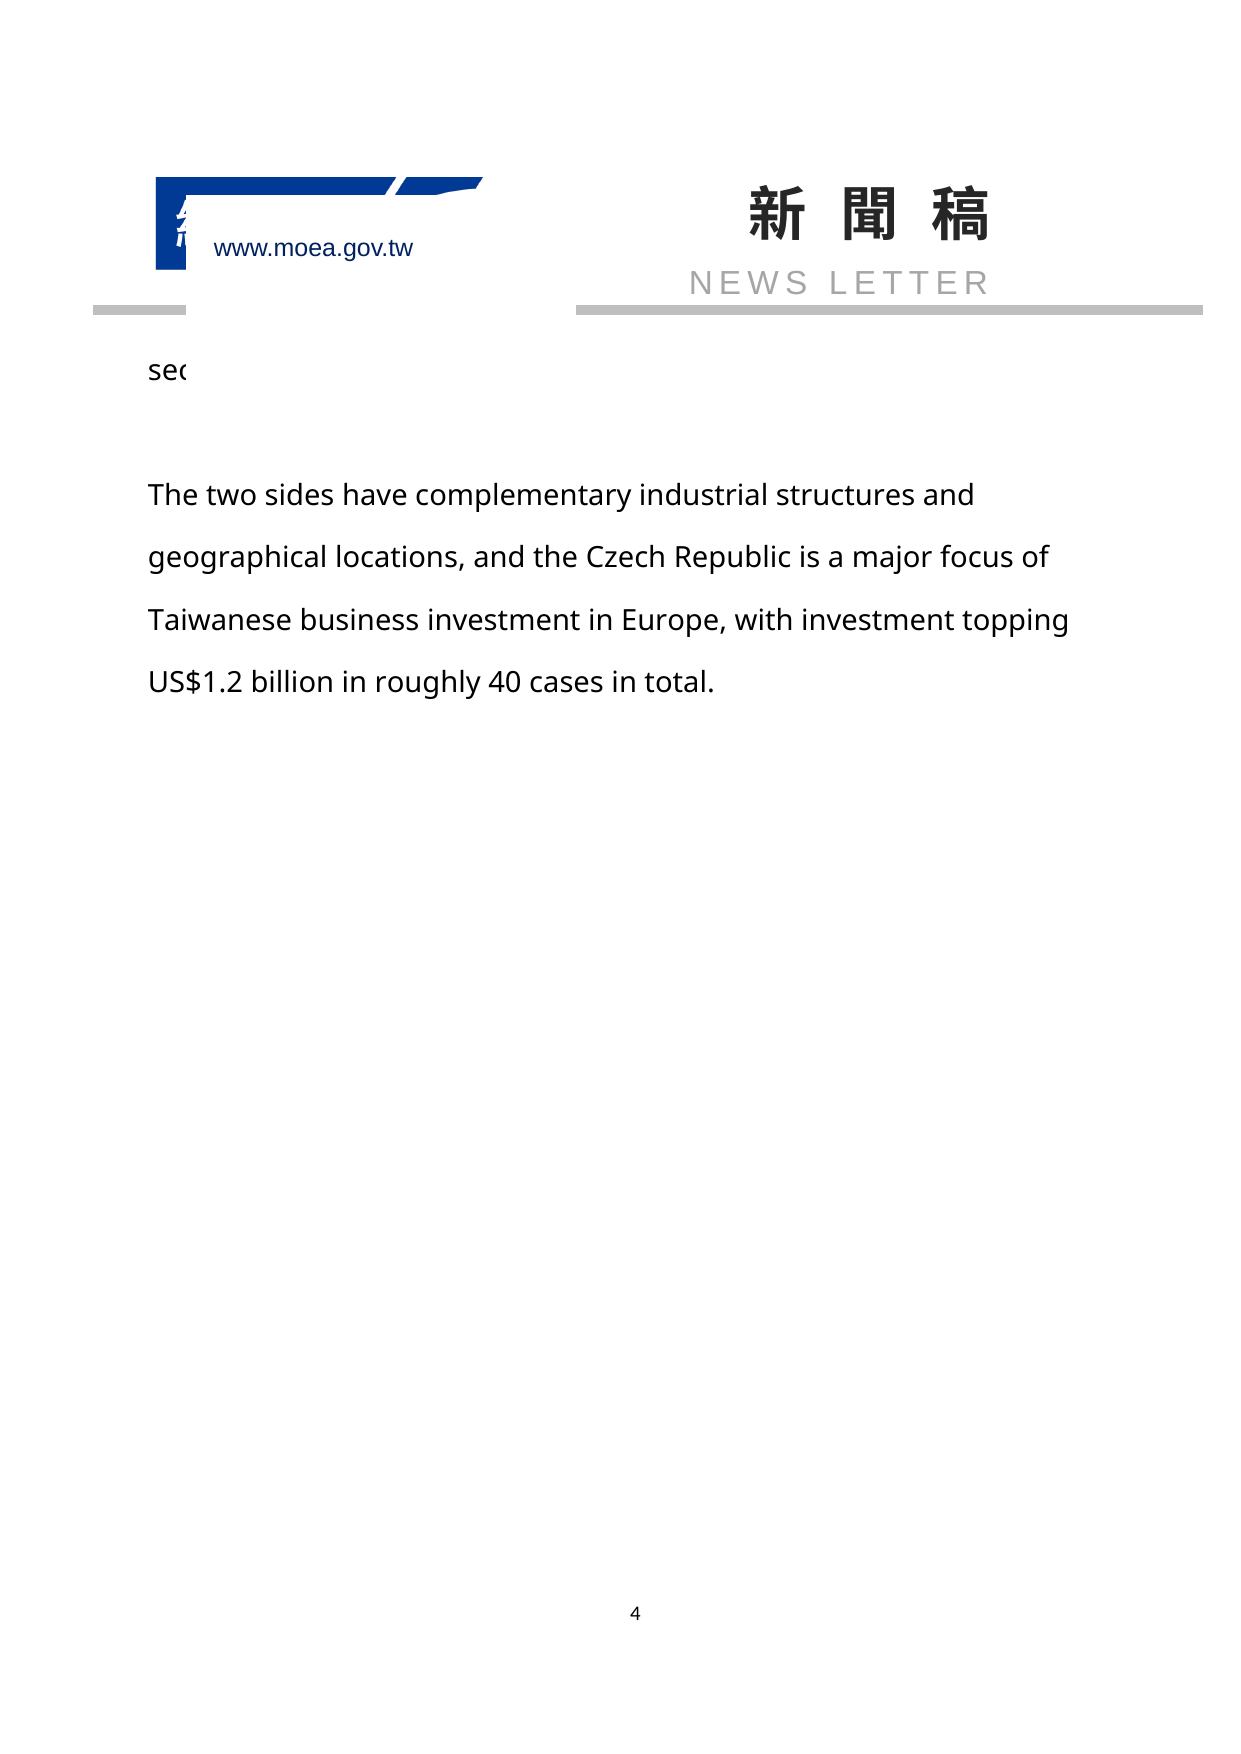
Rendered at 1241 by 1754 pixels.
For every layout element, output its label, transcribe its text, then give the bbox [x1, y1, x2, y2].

text In recent years, the MOEA and the Czech Ministry of Trade and Industry have actively promoted bilateral cooperation in various fields through the platform of the annual vice-ministerial Economic Consultations. The first meeting was held in 2016, and the sixth session is scheduled to be convened in Taiwan this September, covering a range of topics such as trade, investment, R&D collaboration, and industrial cooperation in the semiconductor, smart machinery, green energy, EV, smart city, cybersecurity, and other sectors. [576, 327, 1122, 389]
text The two sides have complementary industrial structures and geographical locations, and the Czech Republic is a major focus of Taiwanese business investment in Europe, with investment topping US$1.2 billion in roughly 40 cases in total. [148, 452, 1122, 702]
